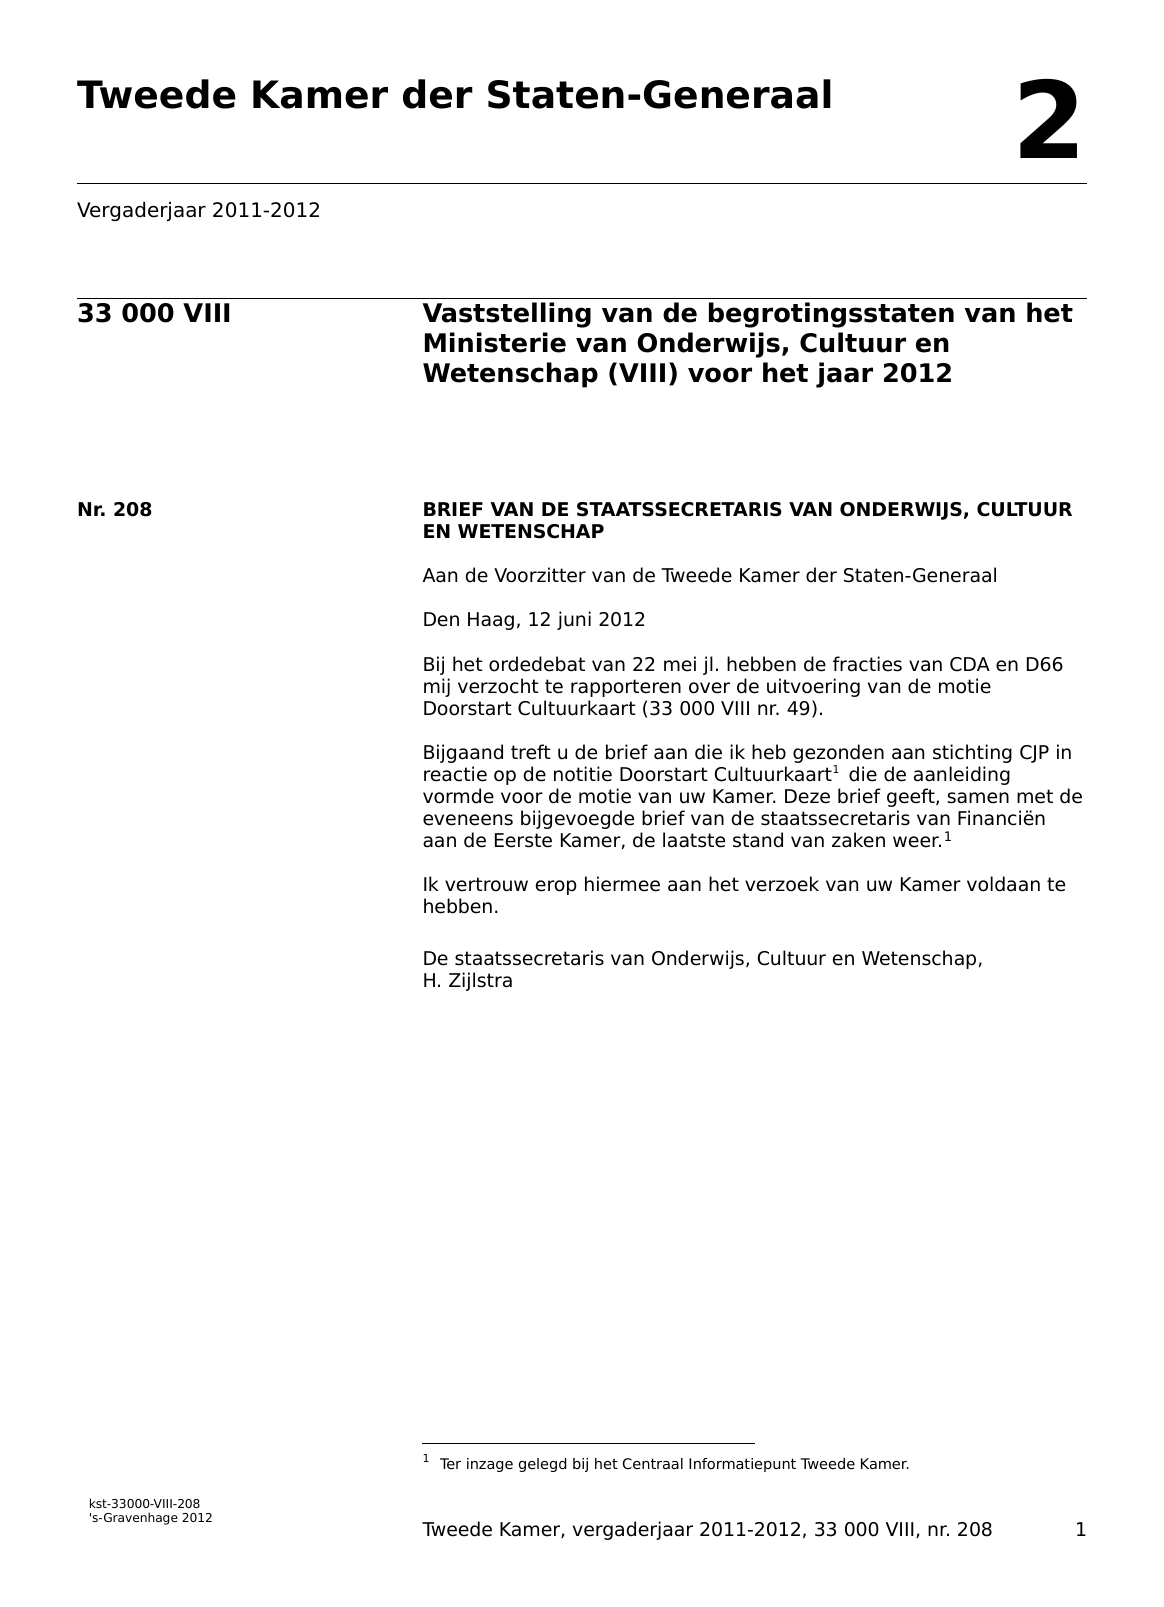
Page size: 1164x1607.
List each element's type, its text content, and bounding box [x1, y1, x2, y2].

text Bijgaand treft u de brief aan die ik heb gezonden aan stichting CJP in reactie op de notitie Doorstart Cultuurkaart die de aanleiding vormde voor de motie van uw Kamer. Deze brief geeft, samen met de eveneens bijgevoegde brief van de staatssecretaris van Financiën aan de Eerste Kamer, de laatste stand van zaken weer.1 [422, 742, 1087, 852]
text De staatssecretaris van Onderwijs, Cultuur en Wetenschap, H. Zijlstra [422, 948, 1087, 992]
subtitle Nr. 208 BRIEF VAN DE STAATSSECRETARIS VAN ONDERWIJS, CULTUUR EN WETENSCHAP [77, 499, 1087, 543]
text Bij het ordedebat van 22 mei jl. hebben de fracties van CDA en D66 mij verzocht te rapporteren over de uitvoering van de motie Doorstart Cultuurkaart (33 000 VIII nr. 49). [422, 653, 1087, 719]
table_header 2 [886, 59, 1087, 183]
text Den Haag, 12 juni 2012 [422, 609, 1087, 631]
text 's-Gravenhage 2012 [88, 1511, 323, 1525]
table_cell Vergaderjaar 2011-2012 [77, 184, 1087, 298]
subtitle 33 000 VIII Vaststelling van de begrotingsstaten van het Ministerie van Onderwijs, Cultuur en Wetenschap (VIII) voor het jaar 2012 [77, 299, 1087, 388]
table_header Tweede Kamer der Staten-Generaal [77, 59, 886, 183]
text Ik vertrouw erop hiermee aan het verzoek van uw Kamer voldaan te hebben. [422, 874, 1087, 918]
text Ter inzage gelegd bij het Centraal Informatiepunt Tweede Kamer. [422, 1452, 1087, 1474]
text Aan de Voorzitter van de Tweede Kamer der Staten-Generaal [422, 565, 1087, 587]
text kst-33000-VIII-208 [88, 1497, 323, 1511]
